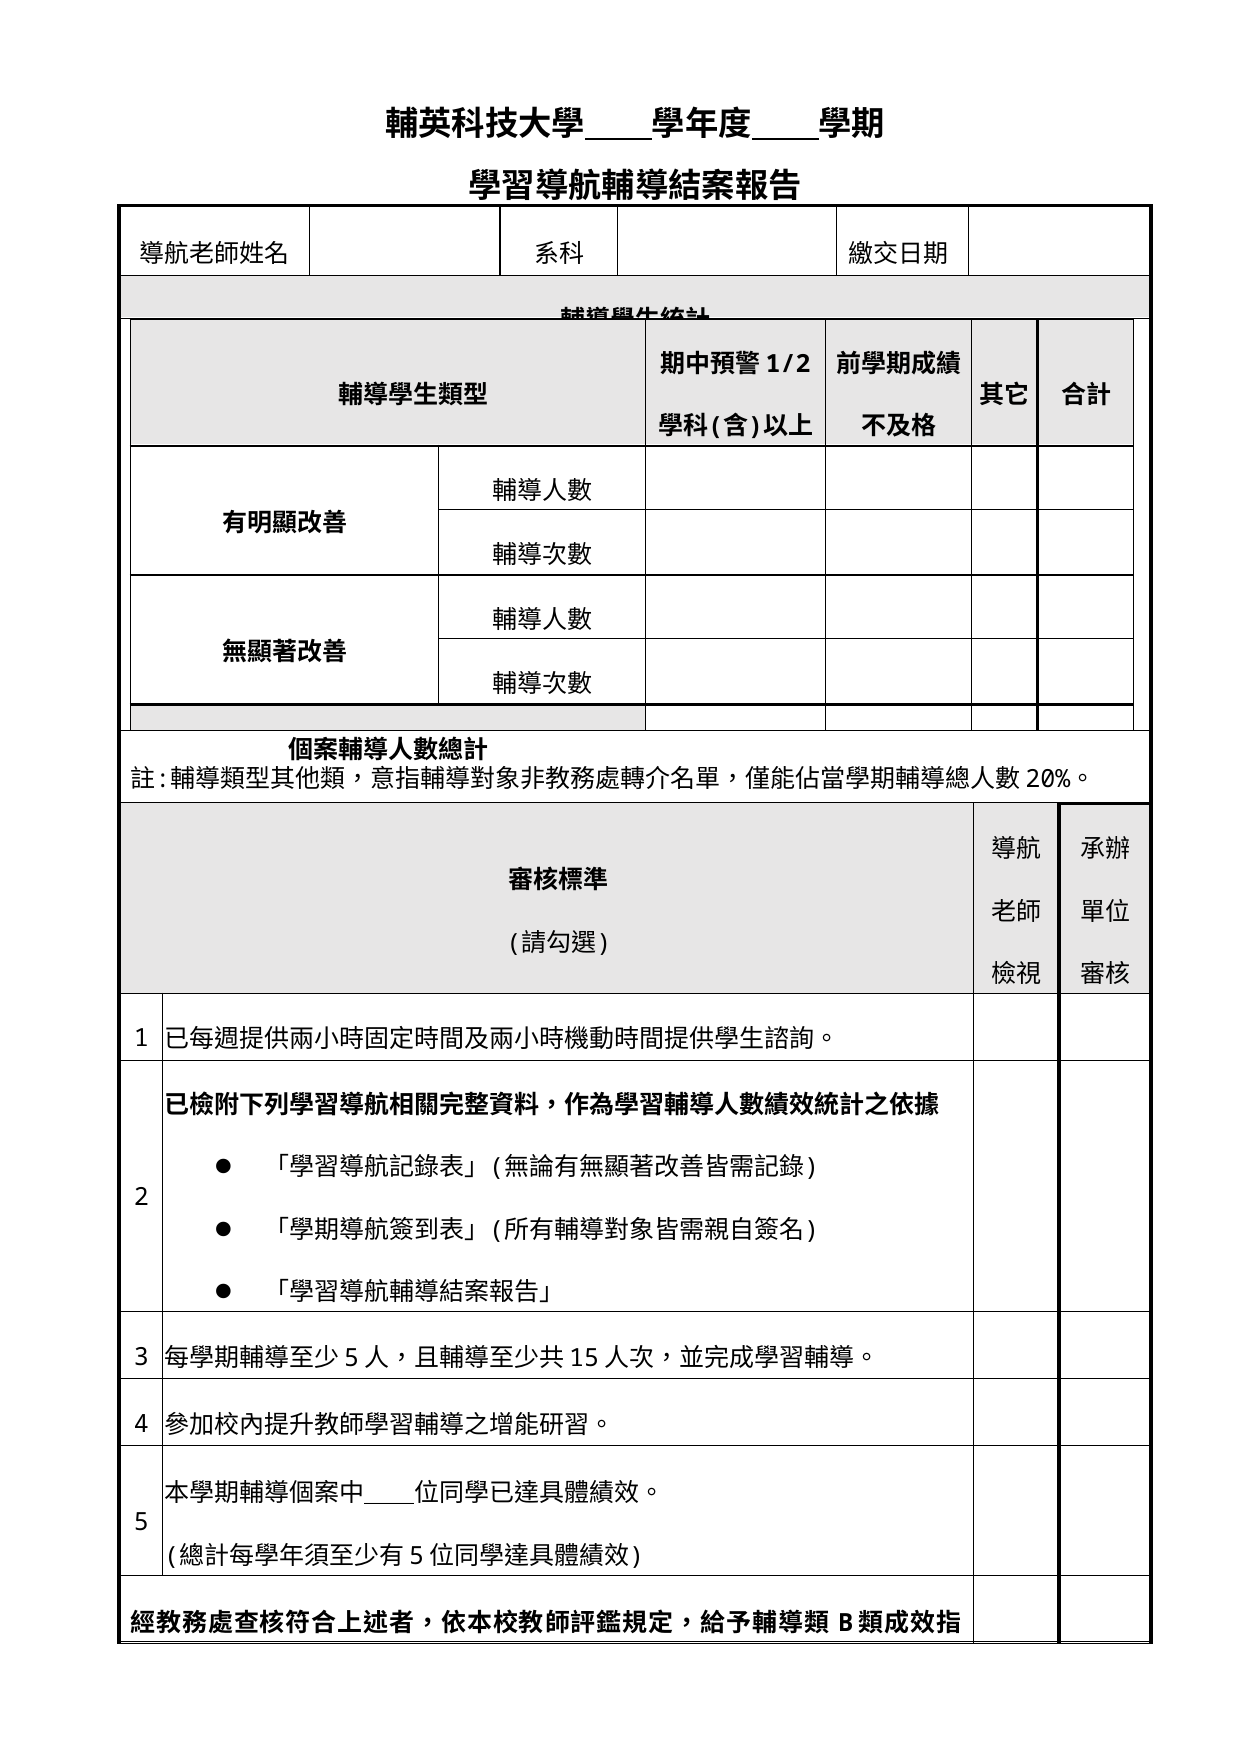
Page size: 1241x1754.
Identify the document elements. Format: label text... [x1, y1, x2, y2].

table_cell [974, 1446, 1057, 1575]
table_cell [1039, 447, 1133, 509]
table_cell 有明顯改善 [131, 447, 438, 574]
table_cell [826, 706, 971, 730]
table_cell [974, 1576, 1057, 1641]
table_cell [1061, 1379, 1149, 1445]
table_cell [1061, 1446, 1149, 1575]
table_header [969, 207, 1149, 275]
table_cell [1061, 1312, 1149, 1378]
text 學習導航輔導結案報告 [118, 142, 1152, 204]
table_cell [972, 706, 1036, 730]
table_cell [1039, 576, 1133, 638]
table_cell [1061, 994, 1149, 1060]
table_header 期中預警1/2學科(含)以上 [646, 320, 825, 444]
table_cell [646, 576, 825, 638]
table_cell [646, 510, 825, 574]
table_cell [1039, 706, 1133, 730]
table_cell [972, 510, 1036, 574]
table_cell [972, 576, 1036, 638]
table_cell 審核標準 (請勾選) [121, 803, 973, 993]
table_header 其它 [972, 320, 1036, 444]
table_cell 1 [121, 994, 162, 1060]
table_cell 3 [121, 1312, 162, 1378]
table_cell 無顯著改善 [131, 576, 438, 703]
table_cell 每學期輔導至少5人，且輔導至少共15人次，並完成學習輔導。 [163, 1312, 973, 1378]
table_cell 參加校內提升教師學習輔導之增能研習。 [163, 1379, 973, 1445]
table_cell 本學期輔導個案中＿＿位同學已達具體績效。 (總計每學年須至少有5位同學達具體績效) [163, 1446, 973, 1575]
table_cell [974, 1379, 1057, 1445]
table_cell 經教務處查核符合上述者，依本校教師評鑑規定，給予輔導類B類成效指 [121, 1576, 973, 1641]
table_header 繳交日期 [837, 207, 968, 275]
table_header 系科 [501, 207, 617, 275]
table_cell [646, 639, 825, 703]
table_cell [826, 639, 971, 703]
table_cell [972, 639, 1036, 703]
table_cell 已檢附下列學習導航相關完整資料，作為學習輔導人數績效統計之依據 「學習導航記錄表」(無論有無顯著改善皆需記錄) 「學期導航簽到表」(所有輔導對象皆需親自簽名) 「學習導航輔導結案報告」 [163, 1061, 973, 1311]
table_cell 輔導學生統計 [121, 276, 1149, 317]
table_cell 已每週提供兩小時固定時間及兩小時機動時間提供學生諮詢。 [163, 994, 973, 1060]
table_cell 輔導人數 [439, 447, 645, 509]
table_cell [974, 1061, 1057, 1311]
table_cell 個案輔導人數總計 [131, 706, 645, 730]
table_cell 承辦 單位 審核 [1061, 805, 1149, 993]
table_cell [974, 1312, 1057, 1378]
table_header [618, 207, 836, 275]
table_cell [1061, 1061, 1149, 1311]
text 輔英科技大學 學年度 學期 [118, 79, 1152, 142]
table_cell 輔導人數 [439, 576, 645, 638]
table_cell 5 [121, 1446, 162, 1575]
table_header [310, 207, 499, 275]
table_cell 註:輔導類型其他類，意指輔導對象非教務處轉介名單，僅能佔當學期輔導總人數20%。 [121, 731, 1149, 802]
table_header 導航老師姓名 [121, 207, 309, 275]
table_cell [646, 447, 825, 509]
table_cell [121, 319, 130, 730]
table_cell 4 [121, 1379, 162, 1445]
table_cell [1039, 510, 1133, 574]
table_cell [826, 576, 971, 638]
table_cell [974, 994, 1057, 1060]
table_cell [1039, 639, 1133, 703]
table_header 輔導學生類型 [131, 320, 645, 444]
table_cell 輔導次數 [439, 510, 645, 574]
table_cell 2 [121, 1061, 162, 1311]
table_cell [1061, 1576, 1149, 1641]
table_cell [826, 510, 971, 574]
table_cell 導航 老師 檢視 [974, 803, 1057, 993]
table_header 合計 [1039, 320, 1133, 444]
table_header 前學期成績不及格 [826, 320, 971, 444]
table_cell [826, 447, 971, 509]
table_cell [1134, 319, 1149, 730]
table_cell [646, 706, 825, 730]
table_cell [972, 447, 1036, 509]
table_cell 輔導次數 [439, 639, 645, 703]
